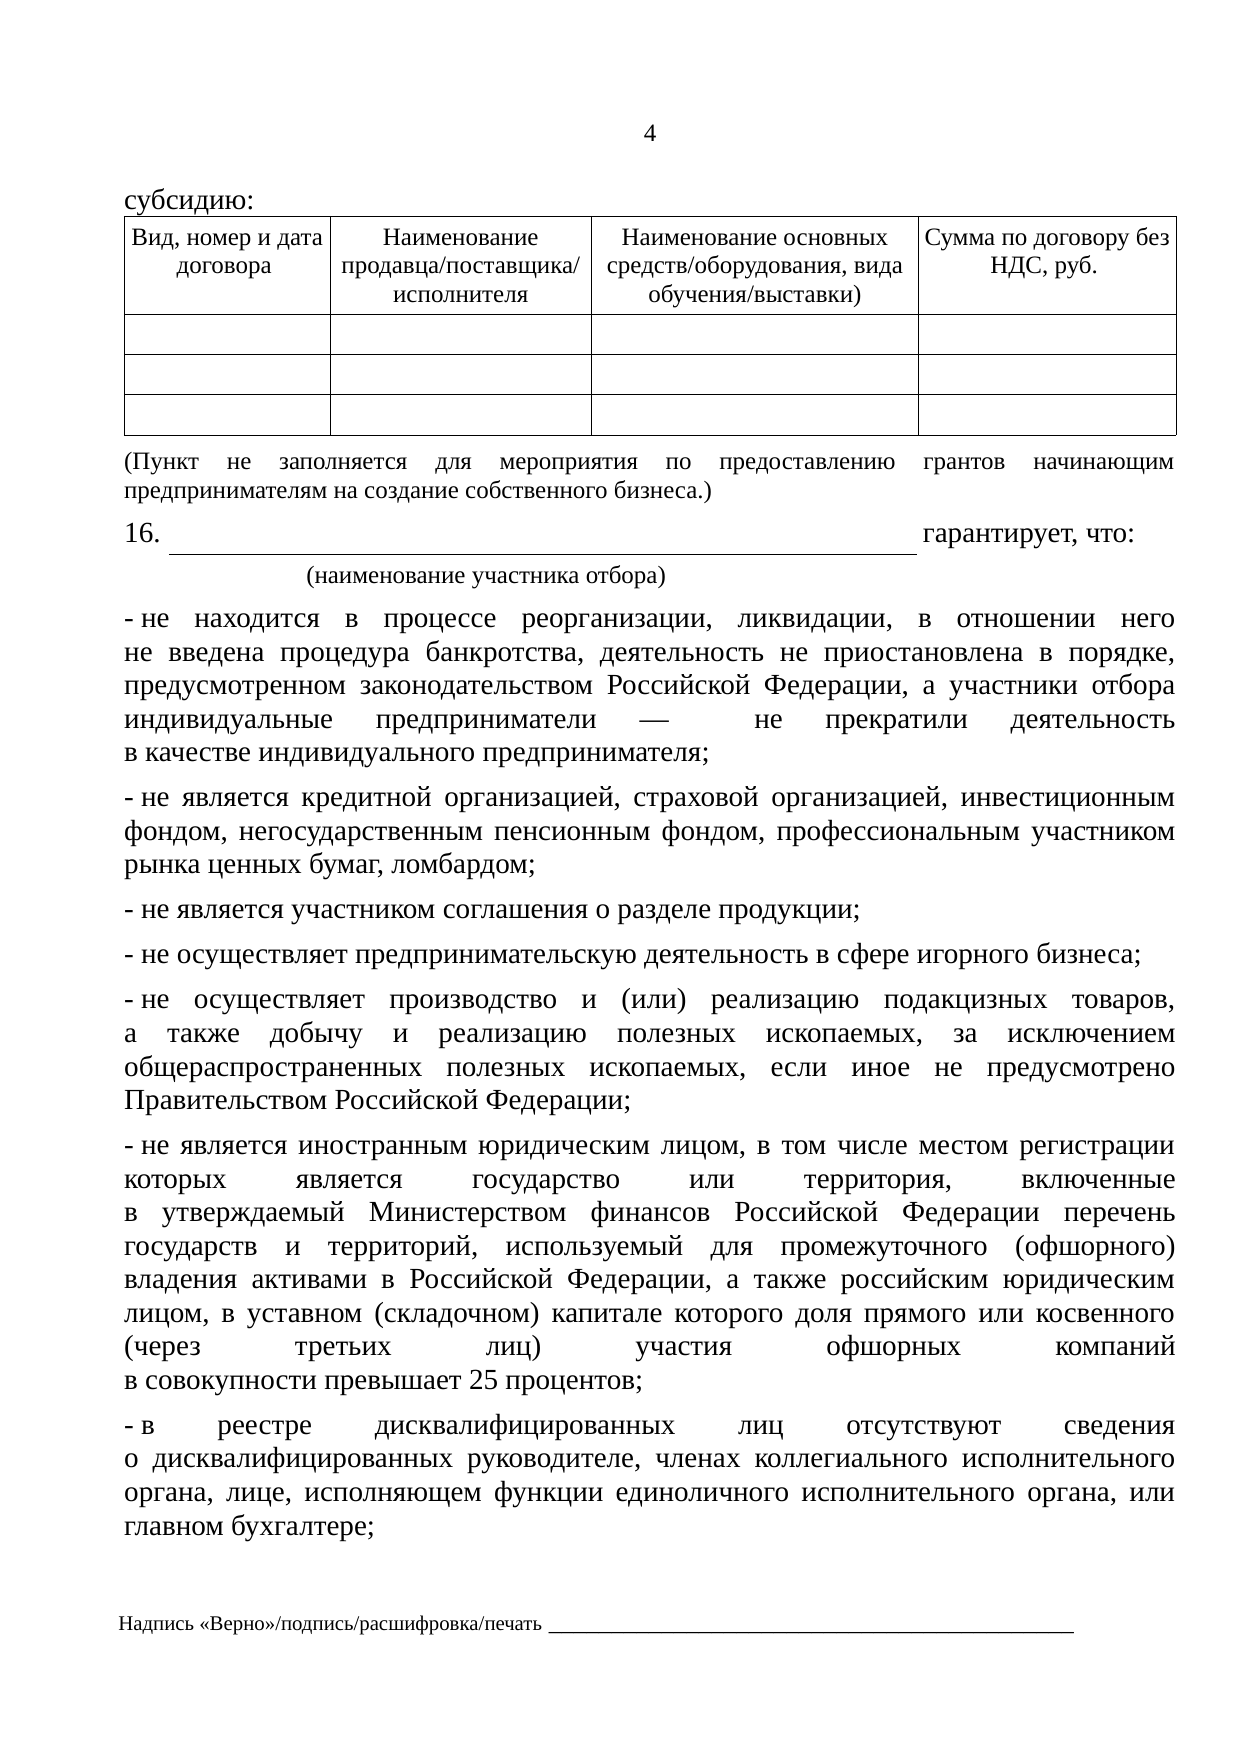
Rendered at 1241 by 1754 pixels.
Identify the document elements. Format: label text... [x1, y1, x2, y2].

table_cell субсидию: [118, 176, 1181, 440]
table_cell - не осуществляет производство и (или) реализацию подакцизных товаров, а также добычу и реализацию полезных ископаемых, за исключением общераспространенных полезных ископаемых, если иное не предусмотрено Правительством Российской Федерации; [118, 976, 1182, 1122]
table_header Наименование основных средств/оборудования, вида обучения/выставки) [592, 217, 918, 313]
table_cell [125, 395, 330, 434]
table_cell - в реестре дисквалифицированных лиц отсутствуют сведения о дисквалифицированных руководителе, членах коллегиального исполнительного органа, лице, исполняющем функции единоличного исполнительного органа, или главном бухгалтере; [118, 1401, 1182, 1547]
table_cell [592, 395, 918, 434]
table_header Вид, номер и дата договора [125, 217, 330, 313]
table_cell [125, 355, 330, 394]
table_cell - не является участником соглашения о разделе продукции; [118, 886, 1182, 931]
table_cell [919, 355, 1176, 394]
table_cell - не является кредитной организацией, страховой организацией, инвестиционным фондом, негосударственным пенсионным фондом, профессиональным участником рынка ценных бумаг, ломбардом; [118, 774, 1182, 886]
table_cell [331, 355, 591, 394]
table_cell [592, 315, 918, 354]
table_cell [125, 315, 330, 354]
table_cell [592, 355, 918, 394]
table_cell [919, 315, 1176, 354]
table_cell - не осуществляет предпринимательскую деятельность в сфере игорного бизнеса; [118, 931, 1182, 976]
table_header гарантирует, что: [917, 509, 1182, 554]
table_cell (наименование участника отбора) [169, 554, 1182, 595]
table_cell - не находится в процессе реорганизации, ликвидации, в отношении него не введена процедура банкротства, деятельность не приостановлена в порядке, предусмотренном законодательством Российской Федерации, а участники отбора индивидуальные предприниматели — не прекратили деятельность в качестве индивидуального предпринимателя; [118, 595, 1182, 774]
table_header Сумма по договору без НДС, руб. [919, 217, 1176, 313]
table_header 16. [118, 509, 169, 554]
table_cell - не является иностранным юридическим лицом, в том числе местом регистрации которых является государство или территория, включенные в утверждаемый Министерством финансов Российской Федерации перечень государств и территорий, используемый для промежуточного (офшорного) владения активами в Российской Федерации, а также российским юридическим лицом, в уставном (складочном) капитале которого доля прямого или косвенного (через третьих лиц) участия офшорных компаний в совокупности превышает 25 процентов; [118, 1122, 1182, 1401]
table_cell [331, 395, 591, 434]
table_header Наименование продавца/поставщика/исполнителя [331, 217, 591, 313]
table_cell [919, 395, 1176, 434]
table_header [169, 509, 917, 554]
table_cell [118, 554, 169, 595]
table_cell [331, 315, 591, 354]
table_cell (Пункт не заполняется для мероприятия по предоставлению грантов начинающим предпринимателям на создание собственного бизнеса.) [118, 440, 1181, 509]
